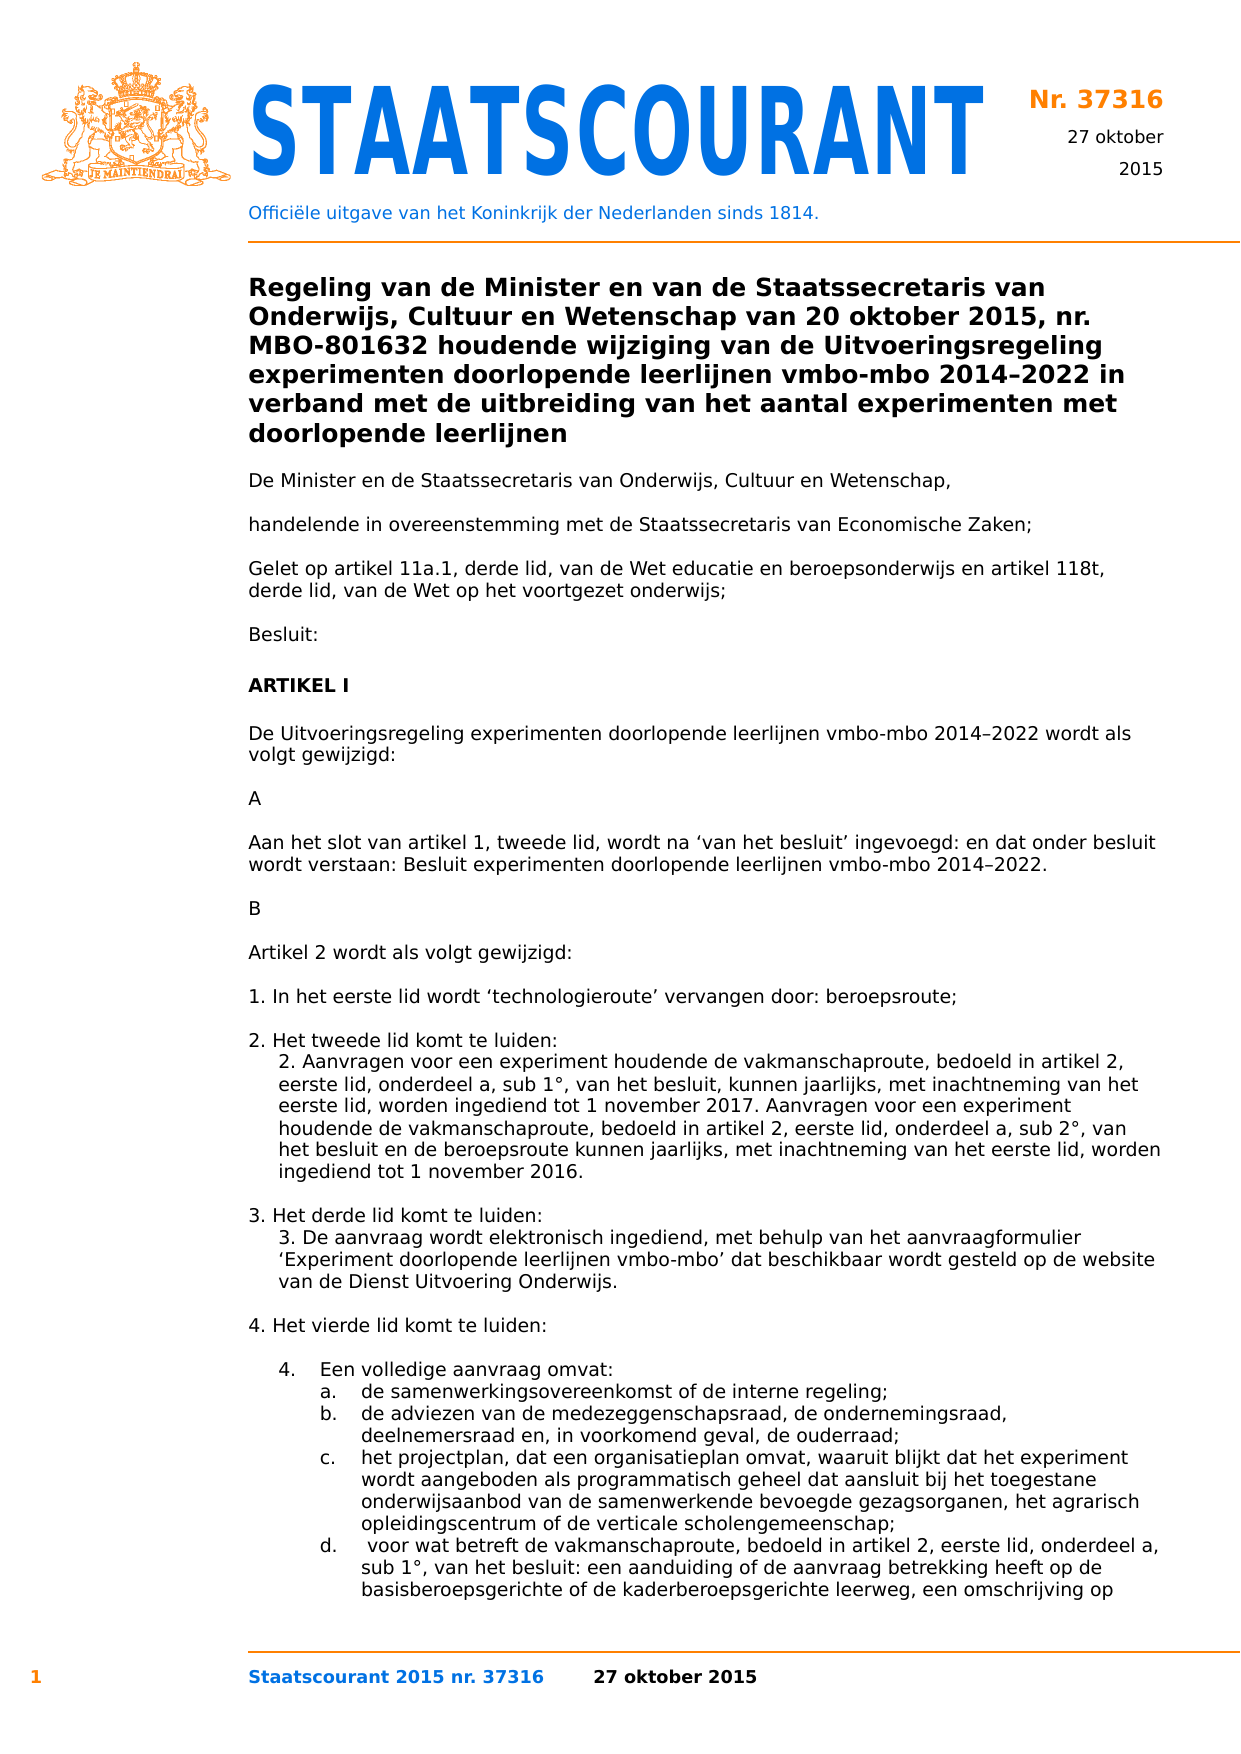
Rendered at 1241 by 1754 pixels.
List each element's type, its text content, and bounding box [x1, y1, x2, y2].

table_cell 2015 [998, 153, 1240, 203]
subtitle ARTIKEL I [248, 675, 1163, 697]
text 4. Het vierde lid komt te luiden: [248, 1315, 1163, 1337]
subtitle Regeling van de Minister en van de Staatssecretaris van Onderwijs, Cultuur en Wetenschap van 20 oktober 2015, nr. MBO-801632 houdende wijziging van de Uitvoeringsregeling experimenten doorlopende leerlijnen vmbo-mbo 2014–2022 in verband met de uitbreiding van het aantal experimenten met doorlopende leerlijnen [248, 273, 1163, 448]
text 1. In het eerste lid wordt ‘technologieroute’ vervangen door: beroepsroute; [248, 986, 1163, 1008]
text a. de samenwerkingsovereenkomst of de interne regeling; [319, 1381, 1163, 1403]
text Besluit: [248, 623, 1163, 645]
table_cell 27 oktober [998, 121, 1240, 153]
text handelende in overeenstemming met de Staatssecretaris van Economische Zaken; [248, 514, 1163, 536]
table_header Nr. 37316 [998, 62, 1240, 121]
text c. het projectplan, dat een organisatieplan omvat, waaruit blijkt dat het experiment wordt aangeboden als programmatisch geheel dat aansluit bij het toegestane onderwijsaanbod van de samenwerkende bevoegde gezagsorganen, het agrarisch opleidingscentrum of de verticale scholengemeenschap; [319, 1447, 1163, 1535]
text 2. Het tweede lid komt te luiden: [248, 1029, 1163, 1051]
text Aan het slot van artikel 1, tweede lid, wordt na ‘van het besluit’ ingevoegd: en dat onder besluit wordt verstaan: Besluit experimenten doorlopende leerlijnen vmbo-mbo 2014–2022. [248, 832, 1163, 876]
text 3. De aanvraag wordt elektronisch ingediend, met behulp van het aanvraagformulier ‘Experiment doorlopende leerlijnen vmbo-mbo’ dat beschikbaar wordt gesteld op de website van de Dienst Uitvoering Onderwijs. [278, 1227, 1163, 1293]
text 2. Aanvragen voor een experiment houdende de vakmanschaproute, bedoeld in artikel 2, eerste lid, onderdeel a, sub 1°, van het besluit, kunnen jaarlijks, met inachtneming van het eerste lid, worden ingediend tot 1 november 2017. Aanvragen voor een experiment houdende de vakmanschaproute, bedoeld in artikel 2, eerste lid, onderdeel a, sub 2°, van het besluit en de beroepsroute kunnen jaarlijks, met inachtneming van het eerste lid, worden ingediend tot 1 november 2016. [278, 1051, 1163, 1183]
text A [248, 788, 1163, 810]
text 4. Een volledige aanvraag omvat: [278, 1359, 1163, 1381]
text B [248, 898, 1163, 920]
text De Uitvoeringsregeling experimenten doorlopende leerlijnen vmbo-mbo 2014–2022 wordt als volgt gewijzigd: [248, 722, 1163, 766]
table_cell Officiële uitgave van het Koninkrijk der Nederlanden sinds 1814. [248, 203, 1240, 241]
text De Minister en de Staatssecretaris van Onderwijs, Cultuur en Wetenschap, [248, 470, 1163, 492]
text 3. Het derde lid komt te luiden: [248, 1205, 1163, 1227]
text Gelet op artikel 11a.1, derde lid, van de Wet educatie en beroepsonderwijs en artikel 118t, derde lid, van de Wet op het voortgezet onderwijs; [248, 558, 1163, 602]
table_header [25, 62, 248, 241]
text b. de adviezen van de medezeggenschapsraad, de ondernemingsraad, deelnemersraad en, in voorkomend geval, de ouderraad; [319, 1403, 1163, 1447]
table_header STAATSCOURANT [248, 62, 998, 203]
text Artikel 2 wordt als volgt gewijzigd: [248, 942, 1163, 964]
picture [41, 62, 231, 186]
text d. voor wat betreft de vakmanschaproute, bedoeld in artikel 2, eerste lid, onderdeel a, sub 1°, van het besluit: een aanduiding of de aanvraag betrekking heeft op de basisberoepsgerichte of de kaderberoepsgerichte leerweg, een omschrijving op [319, 1535, 1163, 1601]
